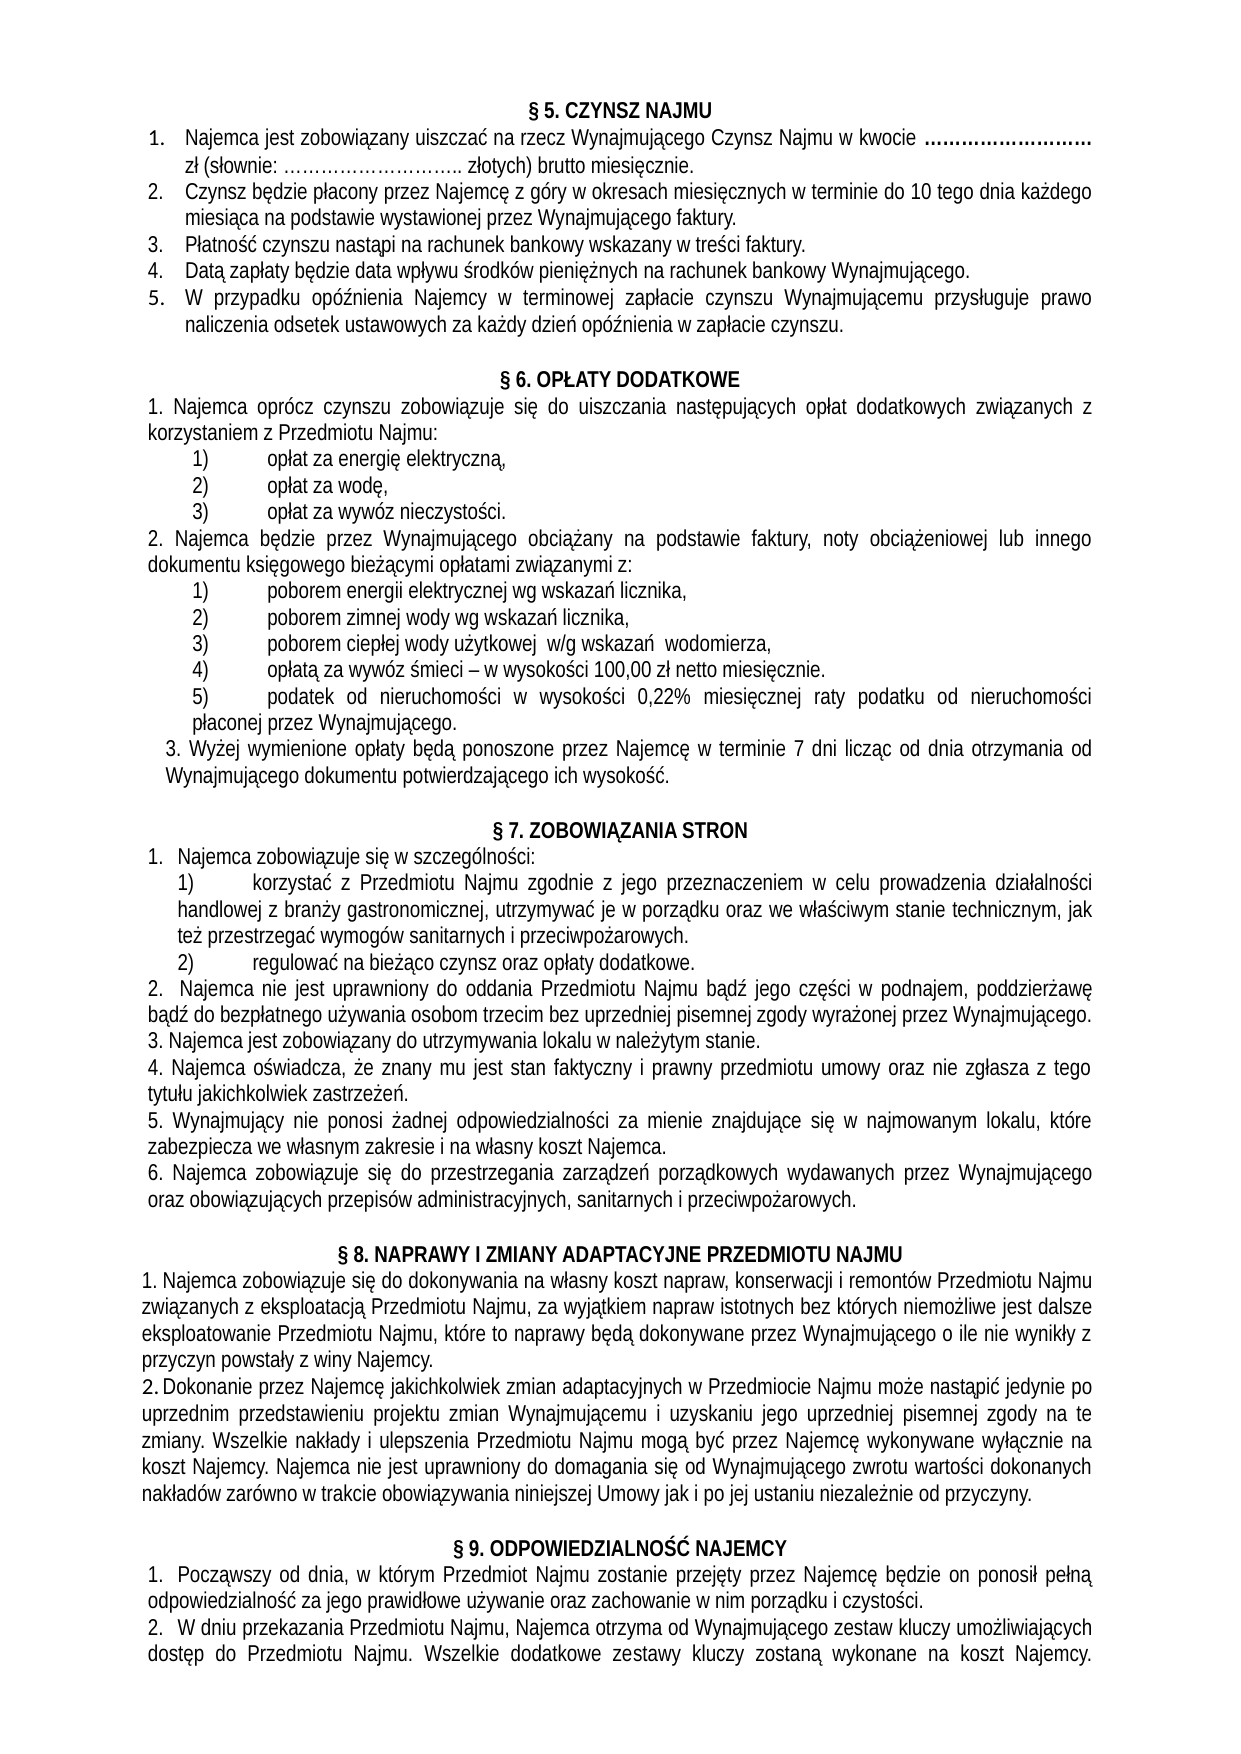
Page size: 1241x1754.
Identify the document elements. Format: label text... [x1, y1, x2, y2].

list Najemca zobowiązuje się w szczególności: [148, 843, 1093, 869]
list opłatą za wywóz śmieci – w wysokości 100,00 zł netto miesięcznie. [192, 656, 1093, 683]
list 3. Najemca jest zobowiązany do utrzymywania lokalu w należytym stanie. [148, 1027, 1093, 1054]
text § 9. ODPOWIEDZIALNOŚĆ NAJEMCY [148, 1534, 1093, 1561]
text 3. Wyżej wymienione opłaty będą ponoszone przez Najemcę w terminie 7 dni licząc od dnia otrzymania od Wynajmującego dokumentu potwierdzającego ich wysokość. [165, 735, 1093, 788]
list podatek od nieruchomości w wysokości 0,22% miesięcznej raty podatku od nieruchomości płaconej przez Wynajmującego. [192, 683, 1093, 735]
text § 7. ZOBOWIĄZANIA STRON [148, 817, 1093, 843]
list poborem ciepłej wody użytkowej w/g wskazań wodomierza, [192, 630, 1093, 656]
list Płatność czynszu nastąpi na rachunek bankowy wskazany w treści faktury. [148, 231, 1093, 257]
list W przypadku opóźnienia Najemcy w terminowej zapłacie czynszu Wynajmującemu przysługuje prawo naliczenia odsetek ustawowych za każdy dzień opóźnienia w zapłacie czynszu. [148, 283, 1093, 338]
text 2. Najemca będzie przez Wynajmującego obciążany na podstawie faktury, noty obciążeniowej lub innego dokumentu księgowego bieżącymi opłatami związanymi z: [148, 524, 1093, 577]
text § 5. CZYNSZ NAJMU [148, 97, 1093, 123]
list korzystać z Przedmiotu Najmu zgodnie z jego przeznaczeniem w celu prowadzenia działalności handlowej z branży gastronomicznej, utrzymywać je w porządku oraz we właściwym stanie technicznym, jak też przestrzegać wymogów sanitarnych i przeciwpożarowych. [177, 869, 1093, 948]
list opłat za wywóz nieczystości. [192, 498, 1093, 524]
list W dniu przekazania Przedmiotu Najmu, Najemca otrzyma od Wynajmującego zestaw kluczy umożliwiających dostęp do Przedmiotu Najmu. Wszelkie dodatkowe ze­stawy kluczy zostaną wykonane na koszt Najemcy. [148, 1613, 1093, 1666]
list poborem zimnej wody wg wskazań licznika, [192, 603, 1093, 630]
list regulować na bieżąco czynsz oraz opłaty dodatkowe. [177, 948, 1093, 975]
text 1. Najemca oprócz czynszu zobowiązuje się do uiszczania następujących opłat dodatkowych związanych z korzystaniem z Przedmiotu Najmu: [148, 393, 1093, 445]
text § 8. NAPRAWY I ZMIANY ADAPTACYJNE PRZEDMIOTU NAJMU [148, 1241, 1093, 1267]
list opłat za energię elektryczną, [192, 445, 1093, 472]
list Czynsz będzie płacony przez Najemcę z góry w okresach miesięcznych w terminie do 10 tego dnia każdego miesiąca na podstawie wystawionej przez Wynajmującego faktury. [148, 178, 1093, 231]
list 4. Najemca oświadcza, że znany mu jest stan faktyczny i prawny przedmiotu umowy oraz nie zgłasza z tego tytułu jakichkolwiek zastrzeżeń. [148, 1054, 1093, 1107]
list Datą zapłaty będzie data wpływu środków pieniężnych na rachunek bankowy Wynajmującego. [148, 257, 1093, 283]
list Najemca jest zobowiązany uiszczać na rzecz Wynajmującego Czynsz Najmu w kwocie ……………………… zł (słownie: ……………………….. złotych) brutto miesięcznie. [148, 123, 1093, 178]
list Dokonanie przez Najemcę jakichkolwiek zmian adaptacyjnych w Przedmiocie Najmu może nastąpić jedynie po uprzednim przedstawieniu projektu zmian Wynajmującemu i uzyskaniu jego uprzedniej pisemnej zgody na te zmiany. Wszelkie nakłady i ulepszenia Przedmiotu Najmu mogą być przez Najemcę wykonywane wyłącznie na koszt Najemcy. Najemca nie jest uprawniony do domagania się od Wynajmującego zwrotu wartości dokonanych nakładów zarówno w trakcie obowiązywania niniejszej Umowy jak i po jej ustaniu niezależnie od przyczyny. [142, 1372, 1093, 1506]
list 6. Najemca zobowiązuje się do przestrzegania zarządzeń porządkowych wydawanych przez Wynajmującego oraz obowiązujących przepisów administracyjnych, sanitarnych i przeciwpożarowych. [148, 1159, 1093, 1212]
list Najemca zobowiązuje się do dokonywania na własny koszt napraw, konserwacji i remontów Przedmiotu Najmu związanych z eksploatacją Przedmiotu Najmu, za wyjątkiem napraw istotnych bez których niemożliwe jest dalsze eksploatowanie Przedmiotu Najmu, które to naprawy będą dokonywane przez Wynajmującego o ile nie wynikły z przyczyn powstały z winy Najemcy. [142, 1267, 1093, 1372]
text § 6. OPŁATY DODATKOWE [148, 366, 1093, 393]
list opłat za wodę, [192, 472, 1093, 498]
list 5. Wynajmujący nie ponosi żadnej odpowiedzialności za mienie znajdujące się w najmowanym lokalu, które zabezpiecza we własnym zakresie i na własny koszt Najemca. [148, 1107, 1093, 1159]
list Począwszy od dnia, w którym Przedmiot Najmu zostanie przejęty przez Najemcę będzie on ponosił pełną odpowiedzialność za jego prawidłowe używanie oraz zachowanie w nim porządku i czystości. [148, 1561, 1093, 1613]
list 2. Najemca nie jest uprawniony do oddania Przedmiotu Najmu bądź jego części w podnajem, poddzierżawę bądź do bezpłatnego używania osobom trzecim bez uprzedniej pisemnej zgody wyrażonej przez Wynajmującego. [148, 975, 1093, 1027]
list poborem energii elektrycznej wg wskazań licznika, [192, 577, 1093, 603]
